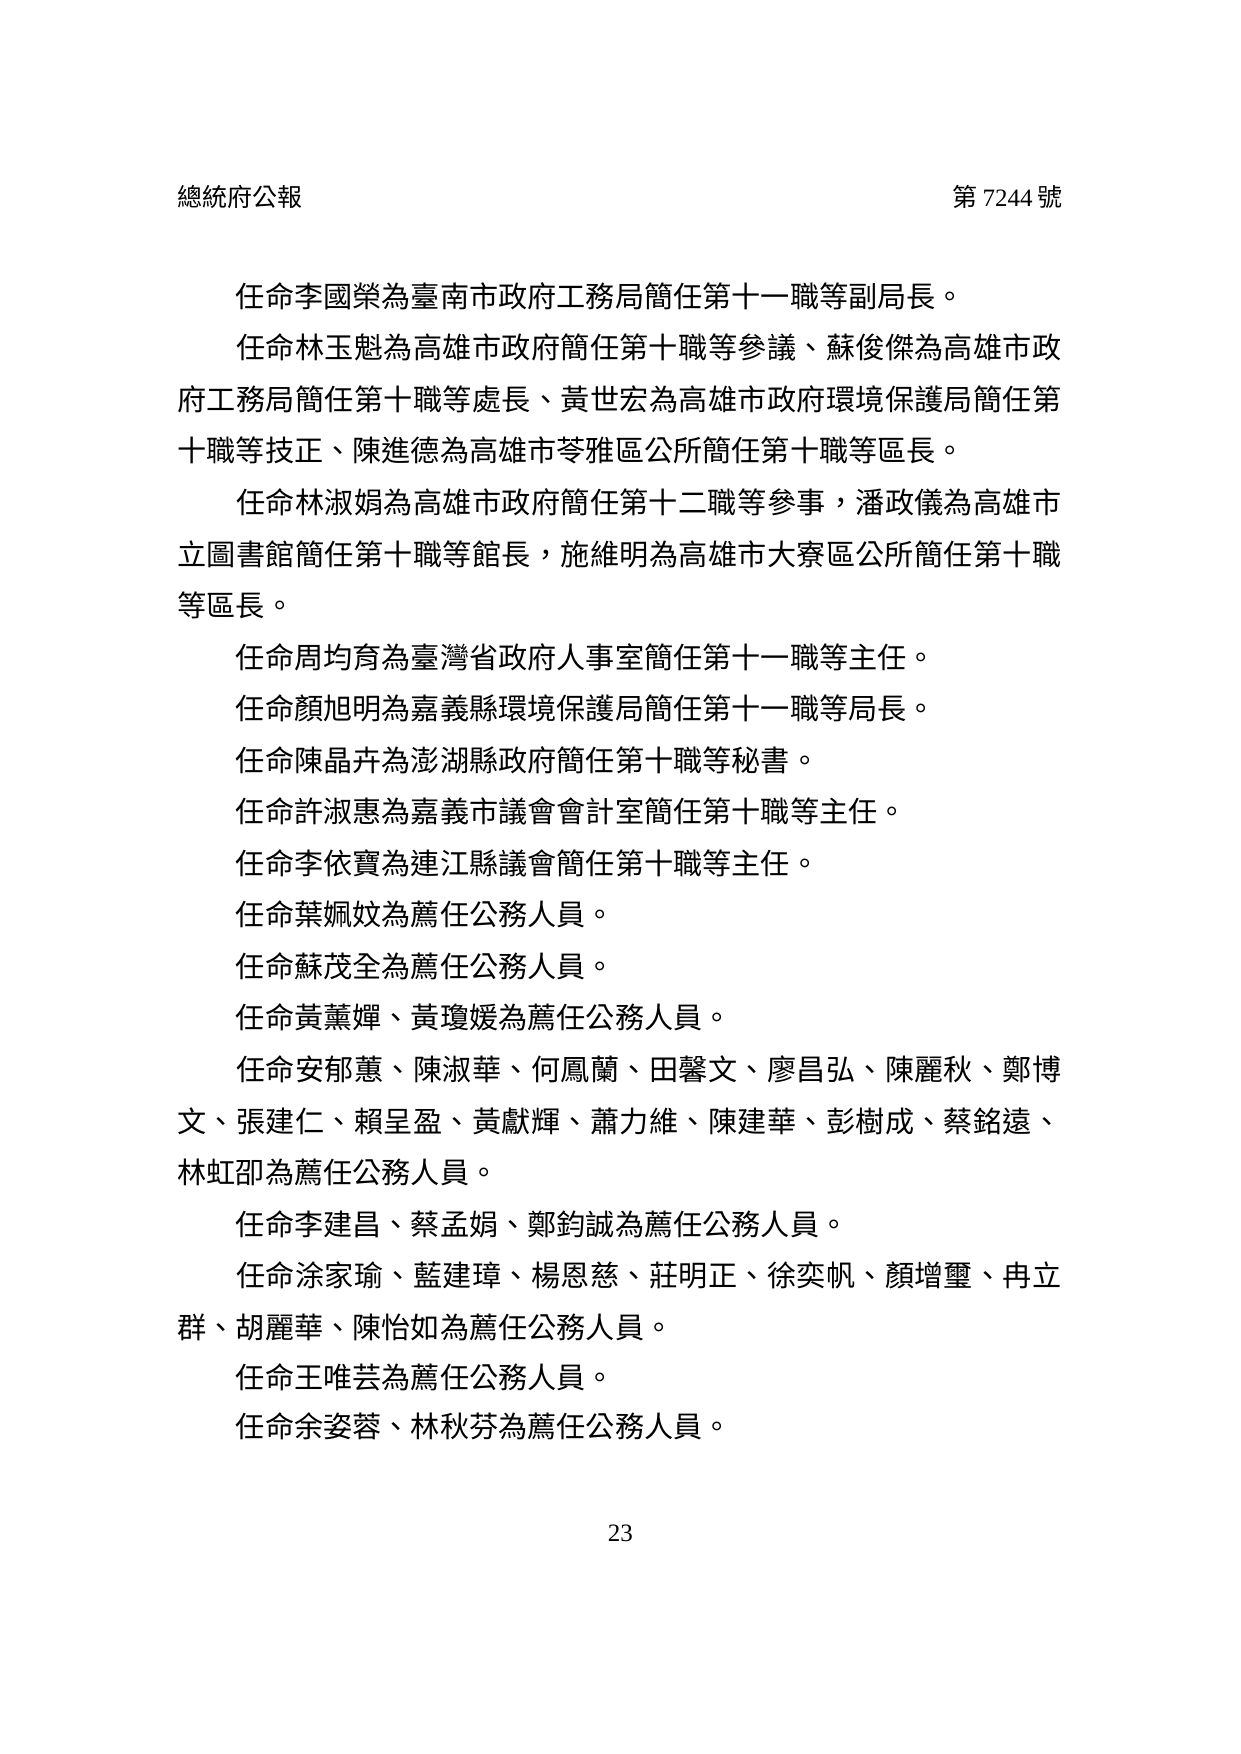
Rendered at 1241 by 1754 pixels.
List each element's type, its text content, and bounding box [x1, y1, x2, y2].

text 任命周均育為臺灣省政府人事室簡任第十一職等主任。 [177, 627, 1063, 678]
text 任命許淑惠為嘉義市議會會計室簡任第十職等主任。 [177, 781, 1063, 833]
text 任命李建昌、蔡孟娟、鄭鈞誠為薦任公務人員。 [177, 1194, 1063, 1246]
text 任命葉姵妏為薦任公務人員。 [177, 884, 1063, 936]
text 任命林玉魁為高雄市政府簡任第十職等參議、蘇俊傑為高雄市政府工務局簡任第十職等處長、黃世宏為高雄市政府環境保護局簡任第十職等技正、陳進德為高雄市苓雅區公所簡任第十職等區長。 [177, 317, 1063, 472]
text 任命蘇茂全為薦任公務人員。 [177, 936, 1063, 988]
text 任命余姿蓉、林秋芬為薦任公務人員。 [177, 1398, 1063, 1447]
text 任命涂家瑜、藍建璋、楊恩慈、莊明正、徐奕帆、顏增璽、冉立群、胡麗華、陳怡如為薦任公務人員。 [177, 1246, 1063, 1349]
text 任命黃薰嬋、黃瓊媛為薦任公務人員。 [177, 988, 1063, 1039]
text 任命安郁蕙、陳淑華、何鳳蘭、田馨文、廖昌弘、陳麗秋、鄭博文、張建仁、賴呈盈、黃獻輝、蕭力維、陳建華、彭樹成、蔡銘遠、林虹卲為薦任公務人員。 [177, 1039, 1063, 1194]
text 任命陳晶卉為澎湖縣政府簡任第十職等秘書。 [177, 730, 1063, 781]
text 任命王唯芸為薦任公務人員。 [177, 1349, 1063, 1398]
text 任命李依寶為連江縣議會簡任第十職等主任。 [177, 833, 1063, 884]
text 任命林淑娟為高雄市政府簡任第十二職等參事，潘政儀為高雄市立圖書館簡任第十職等館長，施維明為高雄市大寮區公所簡任第十職等區長。 [177, 472, 1063, 627]
text 任命顏旭明為嘉義縣環境保護局簡任第十一職等局長。 [177, 678, 1063, 730]
text 任命李國榮為臺南市政府工務局簡任第十一職等副局長。 [177, 266, 1063, 317]
